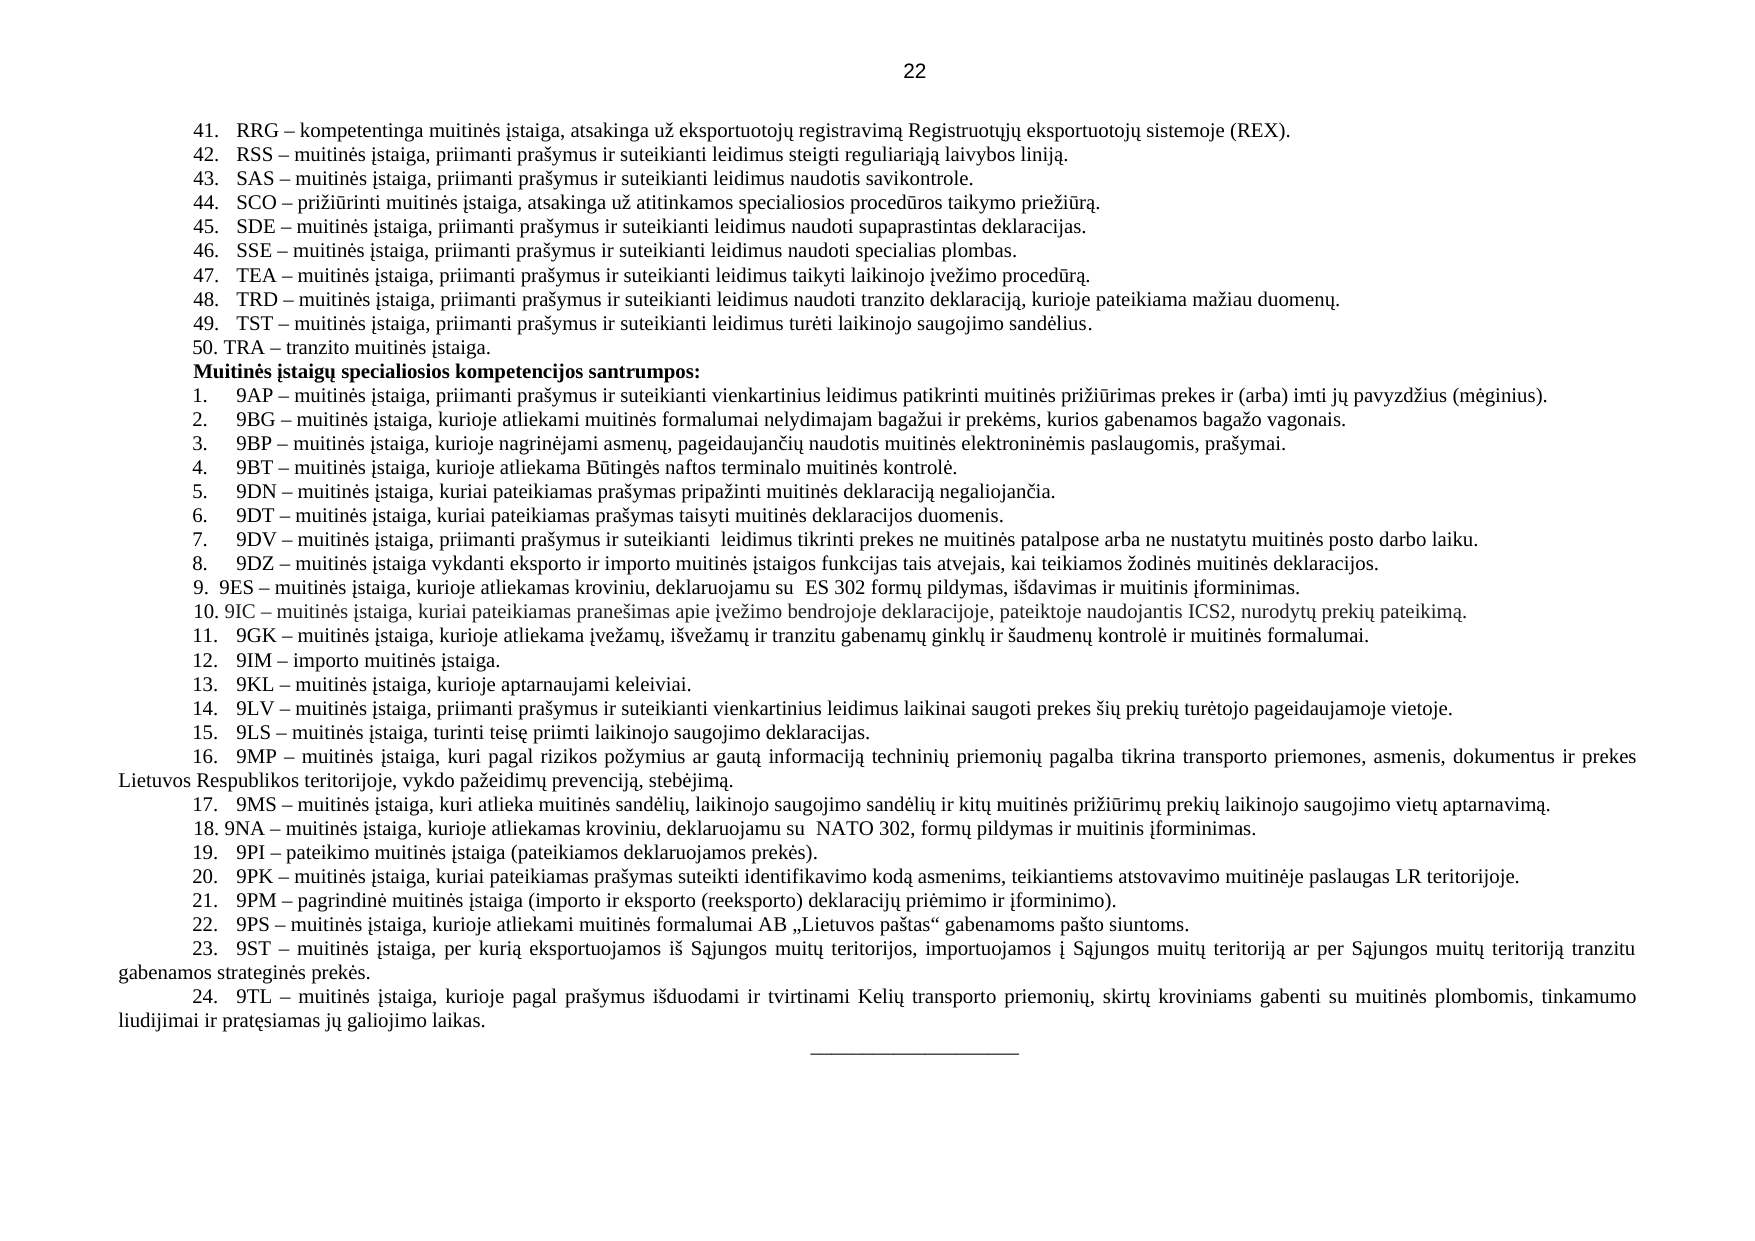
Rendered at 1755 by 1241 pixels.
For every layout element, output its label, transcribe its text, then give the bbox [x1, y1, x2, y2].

text ____________________ [118, 1032, 1636, 1057]
text 7. 9DV – muitinės įstaiga, priimanti prašymus ir suteikianti leidimus tikrinti prekes ne muitinės patalpose arba ne nustatytu muitinės posto darbo laiku. [118, 527, 1636, 551]
text 4. 9BT – muitinės įstaiga, kurioje atliekama Būtingės naftos terminalo muitinės kontrolė. [118, 455, 1639, 479]
text 47. TEA – muitinės įstaiga, priimanti prašymus ir suteikianti leidimus taikyti laikinojo įvežimo procedūrą. [118, 262, 1636, 287]
text 45. SDE – muitinės įstaiga, priimanti prašymus ir suteikianti leidimus naudoti supaprastintas deklaracijas. [118, 214, 1636, 238]
text 8. 9DZ – muitinės įstaiga vykdanti eksporto ir importo muitinės įstaigos funkcijas tais atvejais, kai teikiamos žodinės muitinės deklaracijos. [118, 551, 1639, 575]
text 10. 9IC – muitinės įstaiga, kuriai pateikiamas pranešimas apie įvežimo bendrojoje deklaracijoje, pateiktoje naudojantis ICS2, nurodytų prekių pateikimą. [118, 599, 1636, 623]
text 46. SSE – muitinės įstaiga, priimanti prašymus ir suteikianti leidimus naudoti specialias plombas. [118, 238, 1636, 262]
text 22. 9PS – muitinės įstaiga, kurioje atliekami muitinės formalumai AB „Lietuvos paštas“ gabenamoms pašto siuntoms. [118, 912, 1639, 936]
text 6. 9DT – muitinės įstaiga, kuriai pateikiamas prašymas taisyti muitinės deklaracijos duomenis. [118, 503, 1639, 527]
text 50. TRA – tranzito muitinės įstaiga. [118, 335, 1636, 359]
text 16. 9MP – muitinės įstaiga, kuri pagal rizikos požymius ar gautą informaciją techninių priemonių pagalba tikrina transporto priemones, asmenis, dokumentus ir prekes Lietuvos Respublikos teritorijoje, vykdo pažeidimų prevenciją, stebėjimą. [118, 744, 1639, 792]
text 43. SAS – muitinės įstaiga, priimanti prašymus ir suteikianti leidimus naudotis savikontrole. [118, 166, 1636, 190]
text 20. 9PK – muitinės įstaiga, kuriai pateikiamas prašymas suteikti identifikavimo kodą asmenims, teikiantiems atstovavimo muitinėje paslaugas LR teritorijoje. [118, 864, 1639, 888]
text 19. 9PI – pateikimo muitinės įstaiga (pateikiamos deklaruojamos prekės). [118, 840, 1636, 864]
text 11. 9GK – muitinės įstaiga, kurioje atliekama įvežamų, išvežamų ir tranzitu gabenamų ginklų ir šaudmenų kontrolė ir muitinės formalumai. [118, 623, 1639, 647]
text 18. 9NA – muitinės įstaiga, kurioje atliekamas kroviniu, deklaruojamu su NATO 302, formų pildymas ir muitinis įforminimas. [118, 816, 1636, 840]
text 3. 9BP – muitinės įstaiga, kurioje nagrinėjami asmenų, pageidaujančių naudotis muitinės elektroninėmis paslaugomis, prašymai. [118, 431, 1639, 455]
text 2. 9BG – muitinės įstaiga, kurioje atliekami muitinės formalumai nelydimajam bagažui ir prekėms, kurios gabenamos bagažo vagonais. [118, 407, 1639, 431]
text 14. 9LV – muitinės įstaiga, priimanti prašymus ir suteikianti vienkartinius leidimus laikinai saugoti prekes šių prekių turėtojo pageidaujamoje vietoje. [118, 696, 1639, 720]
text 48. TRD – muitinės įstaiga, priimanti prašymus ir suteikianti leidimus naudoti tranzito deklaraciją, kurioje pateikiama mažiau duomenų. [118, 287, 1636, 311]
text 42. RSS – muitinės įstaiga, priimanti prašymus ir suteikianti leidimus steigti reguliariąją laivybos liniją. [118, 142, 1636, 166]
text 41. RRG – kompetentinga muitinės įstaiga, atsakinga už eksportuotojų registravimą Registruotųjų eksportuotojų sistemoje (REX). [118, 118, 1636, 142]
text 1. 9AP – muitinės įstaiga, priimanti prašymus ir suteikianti vienkartinius leidimus patikrinti muitinės prižiūrimas prekes ir (arba) imti jų pavyzdžius (mėginius). [118, 383, 1636, 407]
text 49. TST – muitinės įstaiga, priimanti prašymus ir suteikianti leidimus turėti laikinojo saugojimo sandėlius. [118, 311, 1636, 335]
text 23. 9ST – muitinės įstaiga, per kurią eksportuojamos iš Sąjungos muitų teritorijos, importuojamos į Sąjungos muitų teritoriją ar per Sąjungos muitų teritoriją tranzitu gabenamos strateginės prekės. [118, 936, 1639, 984]
text 5. 9DN – muitinės įstaiga, kuriai pateikiamas prašymas pripažinti muitinės deklaraciją negaliojančia. [118, 479, 1639, 503]
text 15. 9LS – muitinės įstaiga, turinti teisę priimti laikinojo saugojimo deklaracijas. [118, 720, 1639, 744]
text 24. 9TL – muitinės įstaiga, kurioje pagal prašymus išduodami ir tvirtinami Kelių transporto priemonių, skirtų kroviniams gabenti su muitinės plombomis, tinkamumo liudijimai ir pratęsiamas jų galiojimo laikas. [118, 984, 1639, 1032]
text Muitinės įstaigų specialiosios kompetencijos santrumpos: [118, 359, 1636, 383]
text 9. 9ES – muitinės įstaiga, kurioje atliekamas kroviniu, deklaruojamu su ES 302 formų pildymas, išdavimas ir muitinis įforminimas. [118, 575, 1636, 599]
text 17. 9MS – muitinės įstaiga, kuri atlieka muitinės sandėlių, laikinojo saugojimo sandėlių ir kitų muitinės prižiūrimų prekių laikinojo saugojimo vietų aptarnavimą. [118, 792, 1639, 816]
text 44. SCO – prižiūrinti muitinės įstaiga, atsakinga už atitinkamos specialiosios procedūros taikymo priežiūrą. [118, 190, 1636, 214]
text 21. 9PM – pagrindinė muitinės įstaiga (importo ir eksporto (reeksporto) deklaracijų priėmimo ir įforminimo). [118, 888, 1636, 912]
text 12. 9IM – importo muitinės įstaiga. [118, 647, 1639, 672]
text 13. 9KL – muitinės įstaiga, kurioje aptarnaujami keleiviai. [118, 672, 1639, 696]
